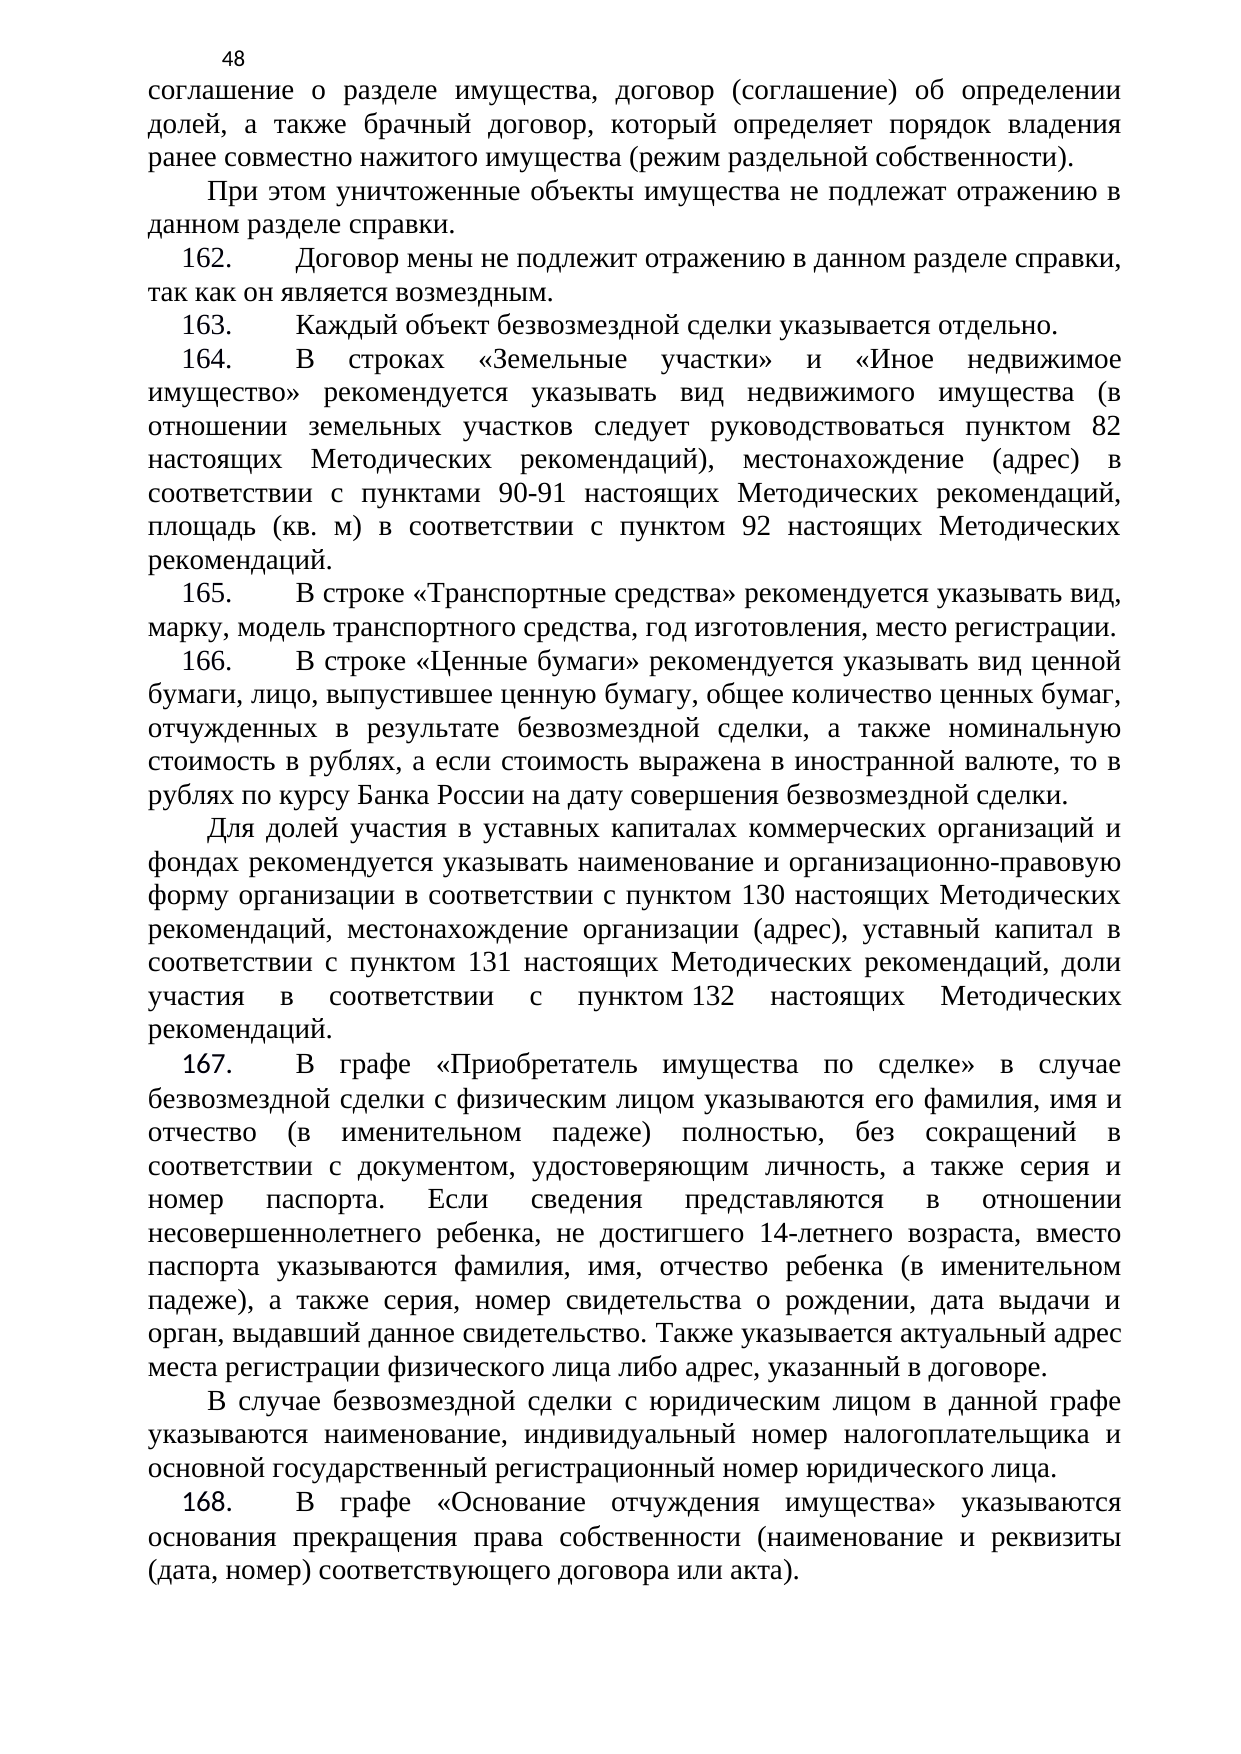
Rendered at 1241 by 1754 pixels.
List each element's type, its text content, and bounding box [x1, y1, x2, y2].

list Каждый объект безвозмездной сделки указывается отдельно. [148, 307, 1122, 341]
list В графе «Приобретатель имущества по сделке» в случае безвозмездной сделки с физическим лицом указываются его фамилия, имя и отчество (в именительном падеже) полностью, без сокращений в соответствии с документом, удостоверяющим личность, а также серия и номер паспорта. Если сведения представляются в отношении несовершеннолетнего ребенка, не достигшего 14-летнего возраста, вместо паспорта указываются фамилия, имя, отчество ребенка (в именительном падеже), а также серия, номер свидетельства о рождении, дата выдачи и орган, выдавший данное свидетельство. Также указывается актуальный адрес места регистрации физического лица либо адрес, указанный в договоре. [148, 1045, 1122, 1383]
list При этом уничтоженные объекты имущества не подлежат отражению в данном разделе справки. [148, 173, 1122, 240]
list В случае безвозмездной сделки с юридическим лицом в данной графе указываются наименование, индивидуальный номер налогоплательщика и основной государственный регистрационный номер юридического лица. [148, 1383, 1122, 1483]
list В графе «Основание отчуждения имущества» указываются основания прекращения права собственности (наименование и реквизиты (дата, номер) соответствующего договора или акта). [148, 1483, 1122, 1586]
list Для долей участия в уставных капиталах коммерческих организаций и фондах рекомендуется указывать наименование и организационно-правовую форму организации в соответствии с пунктом 130 настоящих Методических рекомендаций, местонахождение организации (адрес), уставный капитал в соответствии с пунктом 131 настоящих Методических рекомендаций, доли участия в соответствии с пунктом 132 настоящих Методических рекомендаций. [148, 810, 1122, 1045]
list соглашение о разделе имущества, договор (соглашение) об определении долей, а также брачный договор, который определяет порядок владения ранее совместно нажитого имущества (режим раздельной собственности). [148, 72, 1122, 173]
list Договор мены не подлежит отражению в данном разделе справки, так как он является возмездным. [148, 240, 1122, 307]
list В строке «Транспортные средства» рекомендуется указывать вид, марку, модель транспортного средства, год изготовления, место регистрации. [148, 576, 1122, 643]
list В строке «Ценные бумаги» рекомендуется указывать вид ценной бумаги, лицо, выпустившее ценную бумагу, общее количество ценных бумаг, отчужденных в результате безвозмездной сделки, а также номинальную стоимость в рублях, а если стоимость выражена в иностранной валюте, то в рублях по курсу Банка России на дату совершения безвозмездной сделки. [148, 643, 1122, 810]
list В строках «Земельные участки» и «Иное недвижимое имущество» рекомендуется указывать вид недвижимого имущества (в отношении земельных участков следует руководствоваться пунктом 82 настоящих Методических рекомендаций), местонахождение (адрес) в соответствии с пунктами 90-91 настоящих Методических рекомендаций, площадь (кв. м) в соответствии с пунктом 92 настоящих Методических рекомендаций. [148, 341, 1122, 576]
